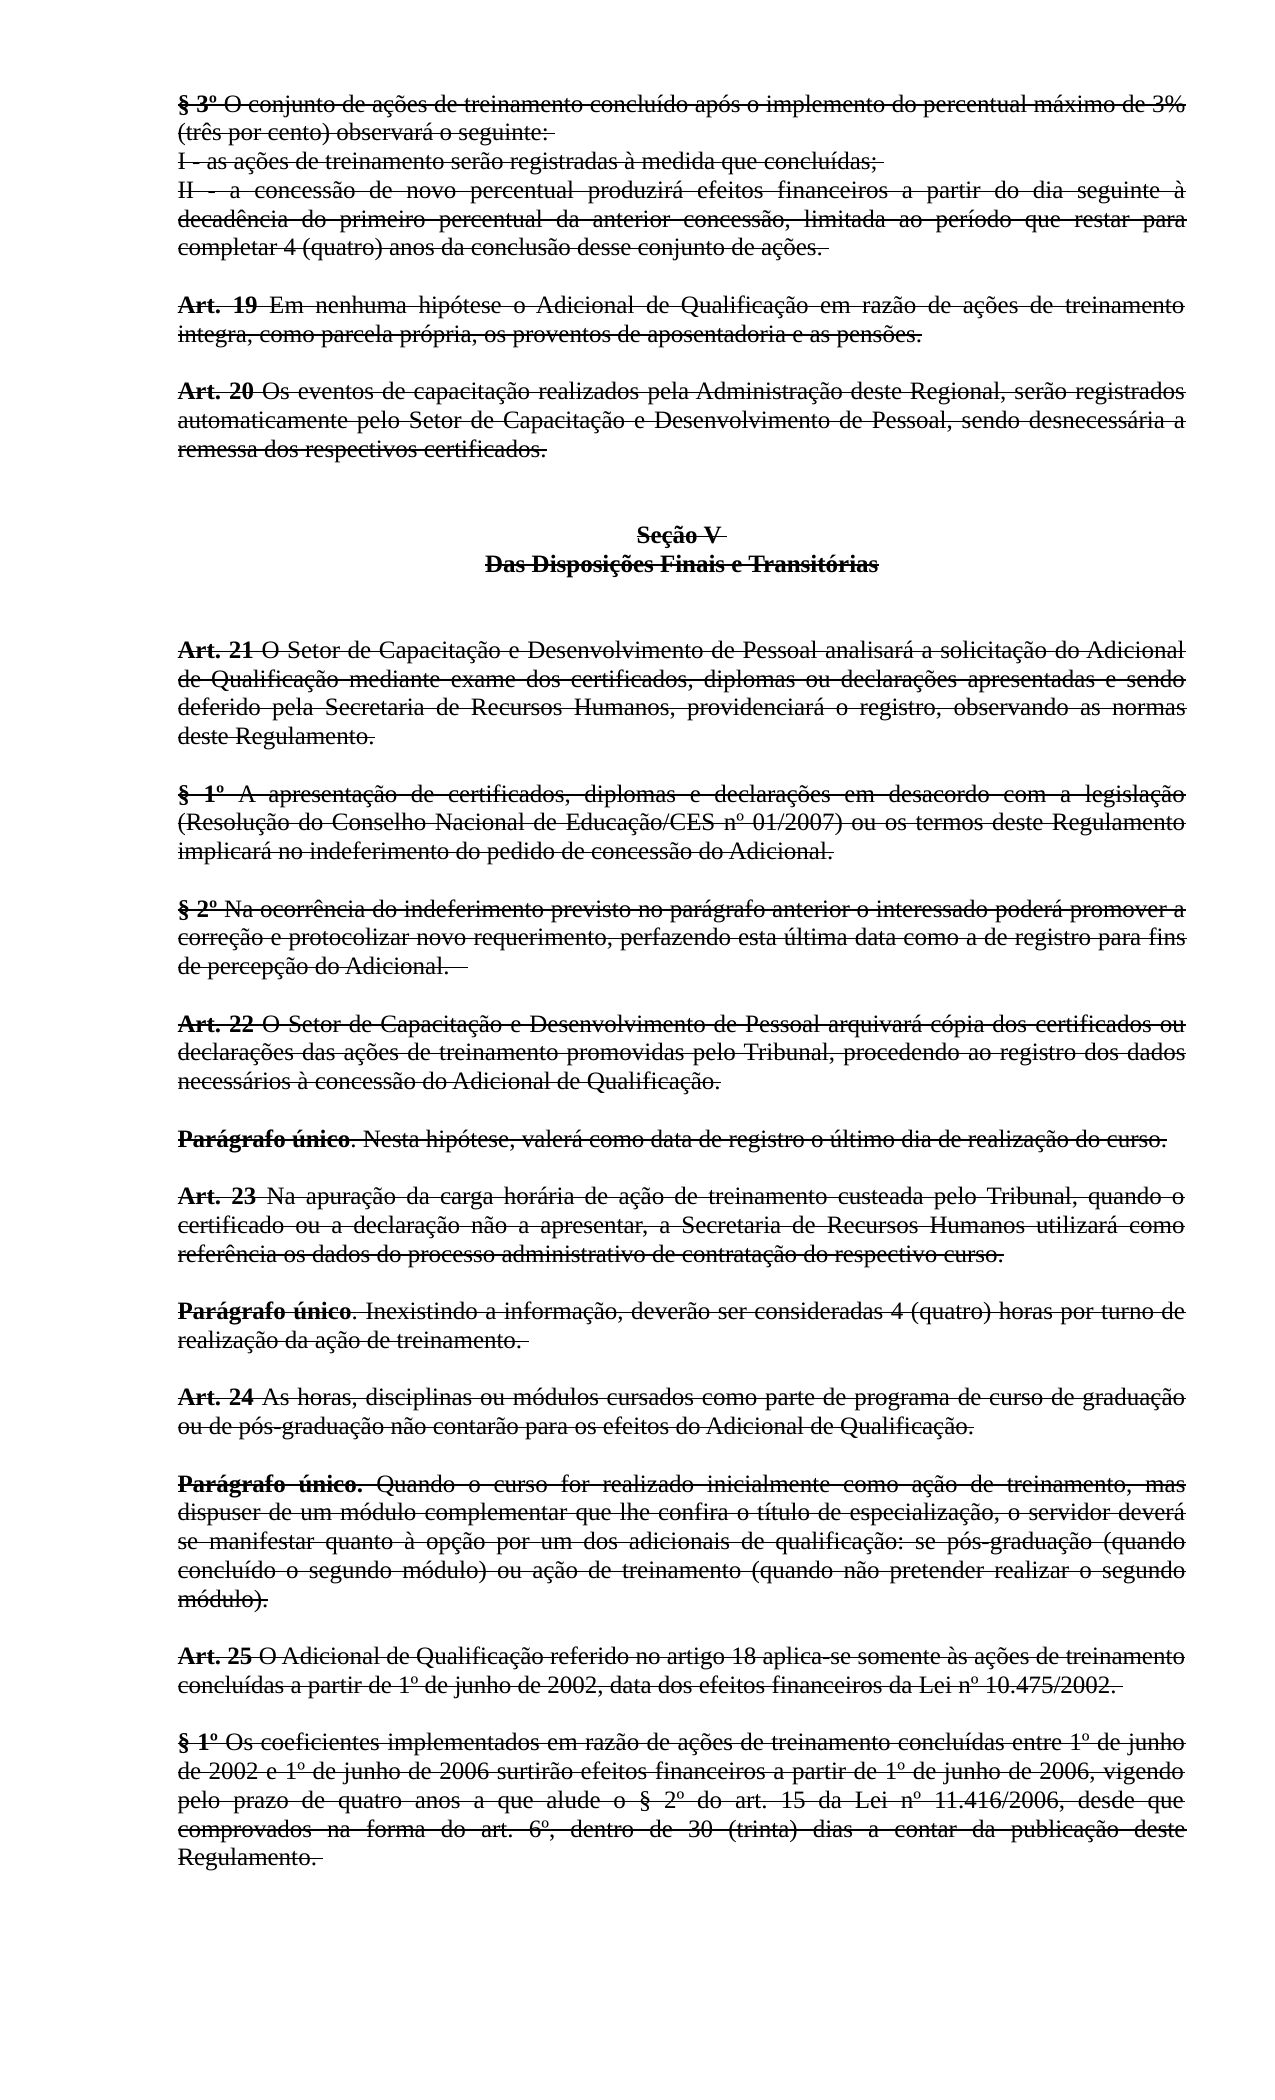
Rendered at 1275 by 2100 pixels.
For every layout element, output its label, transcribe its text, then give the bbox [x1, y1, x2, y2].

text § 1º A apresentação de certificados, diplomas e declarações em desacordo com a legislação (Resolução do Conselho Nacional de Educação/CES nº 01/2007) ou os termos deste Regulamento implicará no indeferimento do pedido de concessão do Adicional. [177, 779, 1186, 794]
text Art. 20 Os eventos de capacitação realizados pela Administração deste Regional, serão registrados automaticamente pelo Setor de Capacitação e Desenvolvimento de Pessoal, sendo desnecessária a remessa dos respectivos certificados. [177, 393, 1186, 421]
text § 1º Os coeficientes implementados em razão de ações de treinamento concluídas entre 1º de junho de 2002 e 1º de junho de 2006 surtirão efeitos financeiros a partir de 1º de junho de 2006, vigendo pelo prazo de quatro anos a que alude o § 2º do art. 15 da Lei nº 11.416/2006, desde que comprovados na forma do art. 6º, dentro de 30 (trinta) dias a contar da publicação deste Regulamento. [177, 1830, 1186, 1871]
text Parágrafo único. Quando o curso for realizado inicialmente como ação de treinamento, mas dispuser de um módulo complementar que lhe confira o título de especialização, o servidor deverá se manifestar quanto à opção por um dos adicionais de qualificação: se pós-graduação (quando concluído o segundo módulo) ou ação de treinamento (quando não pretender realizar o segundo módulo). [177, 1485, 1186, 1513]
text II - a concessão de novo percentual produzirá efeitos financeiros a partir do dia seguinte à decadência do primeiro percentual da anterior concessão, limitada ao período que restar para completar 4 (quatro) anos da conclusão desse conjunto de ações. [177, 175, 1186, 191]
text Art. 23 Na apuração da carga horária de ação de treinamento custeada pelo Tribunal, quando o certificado ou a declaração não a apresentar, a Secretaria de Recursos Humanos utilizará como referência os dados do processo administrativo de contratação do respectivo curso. [177, 1181, 1186, 1267]
text Art. 20 Os eventos de capacitação realizados pela Administração deste Regional, serão registrados automaticamente pelo Setor de Capacitação e Desenvolvimento de Pessoal, sendo desnecessária a remessa dos respectivos certificados. [177, 422, 1186, 462]
text § 1º A apresentação de certificados, diplomas e declarações em desacordo com a legislação (Resolução do Conselho Nacional de Educação/CES nº 01/2007) ou os termos deste Regulamento implicará no indeferimento do pedido de concessão do Adicional. [177, 824, 1186, 865]
text § 2º Na ocorrência do indeferimento previsto no parágrafo anterior o interessado poderá promover a correção e protocolizar novo requerimento, perfazendo esta última data como a de registro para fins de percepção do Adicional. [177, 910, 1186, 938]
text Parágrafo único. Inexistindo a informação, deverão ser consideradas 4 (quatro) horas por turno de realização da ação de treinamento. [177, 1296, 1186, 1312]
text Das Disposições Finais e Transitórias [177, 549, 1186, 577]
text Parágrafo único. Nesta hipótese, valerá como data de registro o último dia de realização do curso. [177, 1124, 1186, 1152]
text Parágrafo único. Quando o curso for realizado inicialmente como ação de treinamento, mas dispuser de um módulo complementar que lhe confira o título de especialização, o servidor deverá se manifestar quanto à opção por um dos adicionais de qualificação: se pós-graduação (quando concluído o segundo módulo) ou ação de treinamento (quando não pretender realizar o segundo módulo). [177, 1543, 1186, 1571]
text Art. 21 O Setor de Capacitação e Desenvolvimento de Pessoal analisará a solicitação do Adicional de Qualificação mediante exame dos certificados, diplomas ou declarações apresentadas e sendo deferido pela Secretaria de Recursos Humanos, providenciará o registro, observando as normas deste Regulamento. [177, 635, 1186, 651]
text § 2º Na ocorrência do indeferimento previsto no parágrafo anterior o interessado poderá promover a correção e protocolizar novo requerimento, perfazendo esta última data como a de registro para fins de percepção do Adicional. [177, 939, 1186, 980]
text Seção V [177, 520, 1186, 549]
text Art. 25 O Adicional de Qualificação referido no artigo 18 aplica-se somente às ações de treinamento concluídas a partir de 1º de junho de 2002, data dos efeitos financeiros da Lei nº 10.475/2002. [177, 1641, 1186, 1699]
text II - a concessão de novo percentual produzirá efeitos financeiros a partir do dia seguinte à decadência do primeiro percentual da anterior concessão, limitada ao período que restar para completar 4 (quatro) anos da conclusão desse conjunto de ações. [177, 220, 1186, 261]
text Art. 22 O Setor de Capacitação e Desenvolvimento de Pessoal arquivará cópia dos certificados ou declarações das ações de treinamento promovidas pelo Tribunal, procedendo ao registro dos dados necessários à concessão do Adicional de Qualificação. [177, 1009, 1186, 1024]
text § 1º Os coeficientes implementados em razão de ações de treinamento concluídas entre 1º de junho de 2002 e 1º de junho de 2006 surtirão efeitos financeiros a partir de 1º de junho de 2006, vigendo pelo prazo de quatro anos a que alude o § 2º do art. 15 da Lei nº 11.416/2006, desde que comprovados na forma do art. 6º, dentro de 30 (trinta) dias a contar da publicação deste Regulamento. [177, 1744, 1186, 1829]
text § 1º A apresentação de certificados, diplomas e declarações em desacordo com a legislação (Resolução do Conselho Nacional de Educação/CES nº 01/2007) ou os termos deste Regulamento implicará no indeferimento do pedido de concessão do Adicional. [177, 795, 1186, 823]
text Parágrafo único. Quando o curso for realizado inicialmente como ação de treinamento, mas dispuser de um módulo complementar que lhe confira o título de especialização, o servidor deverá se manifestar quanto à opção por um dos adicionais de qualificação: se pós-graduação (quando concluído o segundo módulo) ou ação de treinamento (quando não pretender realizar o segundo módulo). [177, 1514, 1186, 1542]
text § 3º O conjunto de ações de treinamento concluído após o implemento do percentual máximo de 3% (três por cento) observará o seguinte: [177, 89, 1186, 104]
text Art. 21 O Setor de Capacitação e Desenvolvimento de Pessoal analisará a solicitação do Adicional de Qualificação mediante exame dos certificados, diplomas ou declarações apresentadas e sendo deferido pela Secretaria de Recursos Humanos, providenciará o registro, observando as normas deste Regulamento. [177, 680, 1186, 708]
text Art. 21 O Setor de Capacitação e Desenvolvimento de Pessoal analisará a solicitação do Adicional de Qualificação mediante exame dos certificados, diplomas ou declarações apresentadas e sendo deferido pela Secretaria de Recursos Humanos, providenciará o registro, observando as normas deste Regulamento. [177, 652, 1186, 679]
text Art. 22 O Setor de Capacitação e Desenvolvimento de Pessoal arquivará cópia dos certificados ou declarações das ações de treinamento promovidas pelo Tribunal, procedendo ao registro dos dados necessários à concessão do Adicional de Qualificação. [177, 1026, 1186, 1053]
text Art. 24 As horas, disciplinas ou módulos cursados como parte de programa de curso de graduação ou de pós-graduação não contarão para os efeitos do Adicional de Qualificação. [177, 1399, 1186, 1440]
text Art. 22 O Setor de Capacitação e Desenvolvimento de Pessoal arquivará cópia dos certificados ou declarações das ações de treinamento promovidas pelo Tribunal, procedendo ao registro dos dados necessários à concessão do Adicional de Qualificação. [177, 1054, 1186, 1095]
text Parágrafo único. Quando o curso for realizado inicialmente como ação de treinamento, mas dispuser de um módulo complementar que lhe confira o título de especialização, o servidor deverá se manifestar quanto à opção por um dos adicionais de qualificação: se pós-graduação (quando concluído o segundo módulo) ou ação de treinamento (quando não pretender realizar o segundo módulo). [177, 1469, 1186, 1484]
text I - as ações de treinamento serão registradas à medida que concluídas; [177, 146, 1186, 175]
text § 3º O conjunto de ações de treinamento concluído após o implemento do percentual máximo de 3% (três por cento) observará o seguinte: [177, 105, 1186, 146]
text Art. 21 O Setor de Capacitação e Desenvolvimento de Pessoal analisará a solicitação do Adicional de Qualificação mediante exame dos certificados, diplomas ou declarações apresentadas e sendo deferido pela Secretaria de Recursos Humanos, providenciará o registro, observando as normas deste Regulamento. [177, 709, 1186, 750]
text Art. 24 As horas, disciplinas ou módulos cursados como parte de programa de curso de graduação ou de pós-graduação não contarão para os efeitos do Adicional de Qualificação. [177, 1382, 1186, 1398]
text Art. 19 Em nenhuma hipótese o Adicional de Qualificação em razão de ações de treinamento integra, como parcela própria, os proventos de aposentadoria e as pensões. [177, 290, 1186, 347]
text § 1º Os coeficientes implementados em razão de ações de treinamento concluídas entre 1º de junho de 2002 e 1º de junho de 2006 surtirão efeitos financeiros a partir de 1º de junho de 2006, vigendo pelo prazo de quatro anos a que alude o § 2º do art. 15 da Lei nº 11.416/2006, desde que comprovados na forma do art. 6º, dentro de 30 (trinta) dias a contar da publicação deste Regulamento. [177, 1727, 1186, 1743]
text Art. 20 Os eventos de capacitação realizados pela Administração deste Regional, serão registrados automaticamente pelo Setor de Capacitação e Desenvolvimento de Pessoal, sendo desnecessária a remessa dos respectivos certificados. [177, 376, 1186, 392]
text Parágrafo único. Quando o curso for realizado inicialmente como ação de treinamento, mas dispuser de um módulo complementar que lhe confira o título de especialização, o servidor deverá se manifestar quanto à opção por um dos adicionais de qualificação: se pós-graduação (quando concluído o segundo módulo) ou ação de treinamento (quando não pretender realizar o segundo módulo). [177, 1572, 1186, 1612]
text Parágrafo único. Inexistindo a informação, deverão ser consideradas 4 (quatro) horas por turno de realização da ação de treinamento. [177, 1313, 1186, 1354]
text § 2º Na ocorrência do indeferimento previsto no parágrafo anterior o interessado poderá promover a correção e protocolizar novo requerimento, perfazendo esta última data como a de registro para fins de percepção do Adicional. [177, 894, 1186, 909]
text II - a concessão de novo percentual produzirá efeitos financeiros a partir do dia seguinte à decadência do primeiro percentual da anterior concessão, limitada ao período que restar para completar 4 (quatro) anos da conclusão desse conjunto de ações. [177, 192, 1186, 219]
